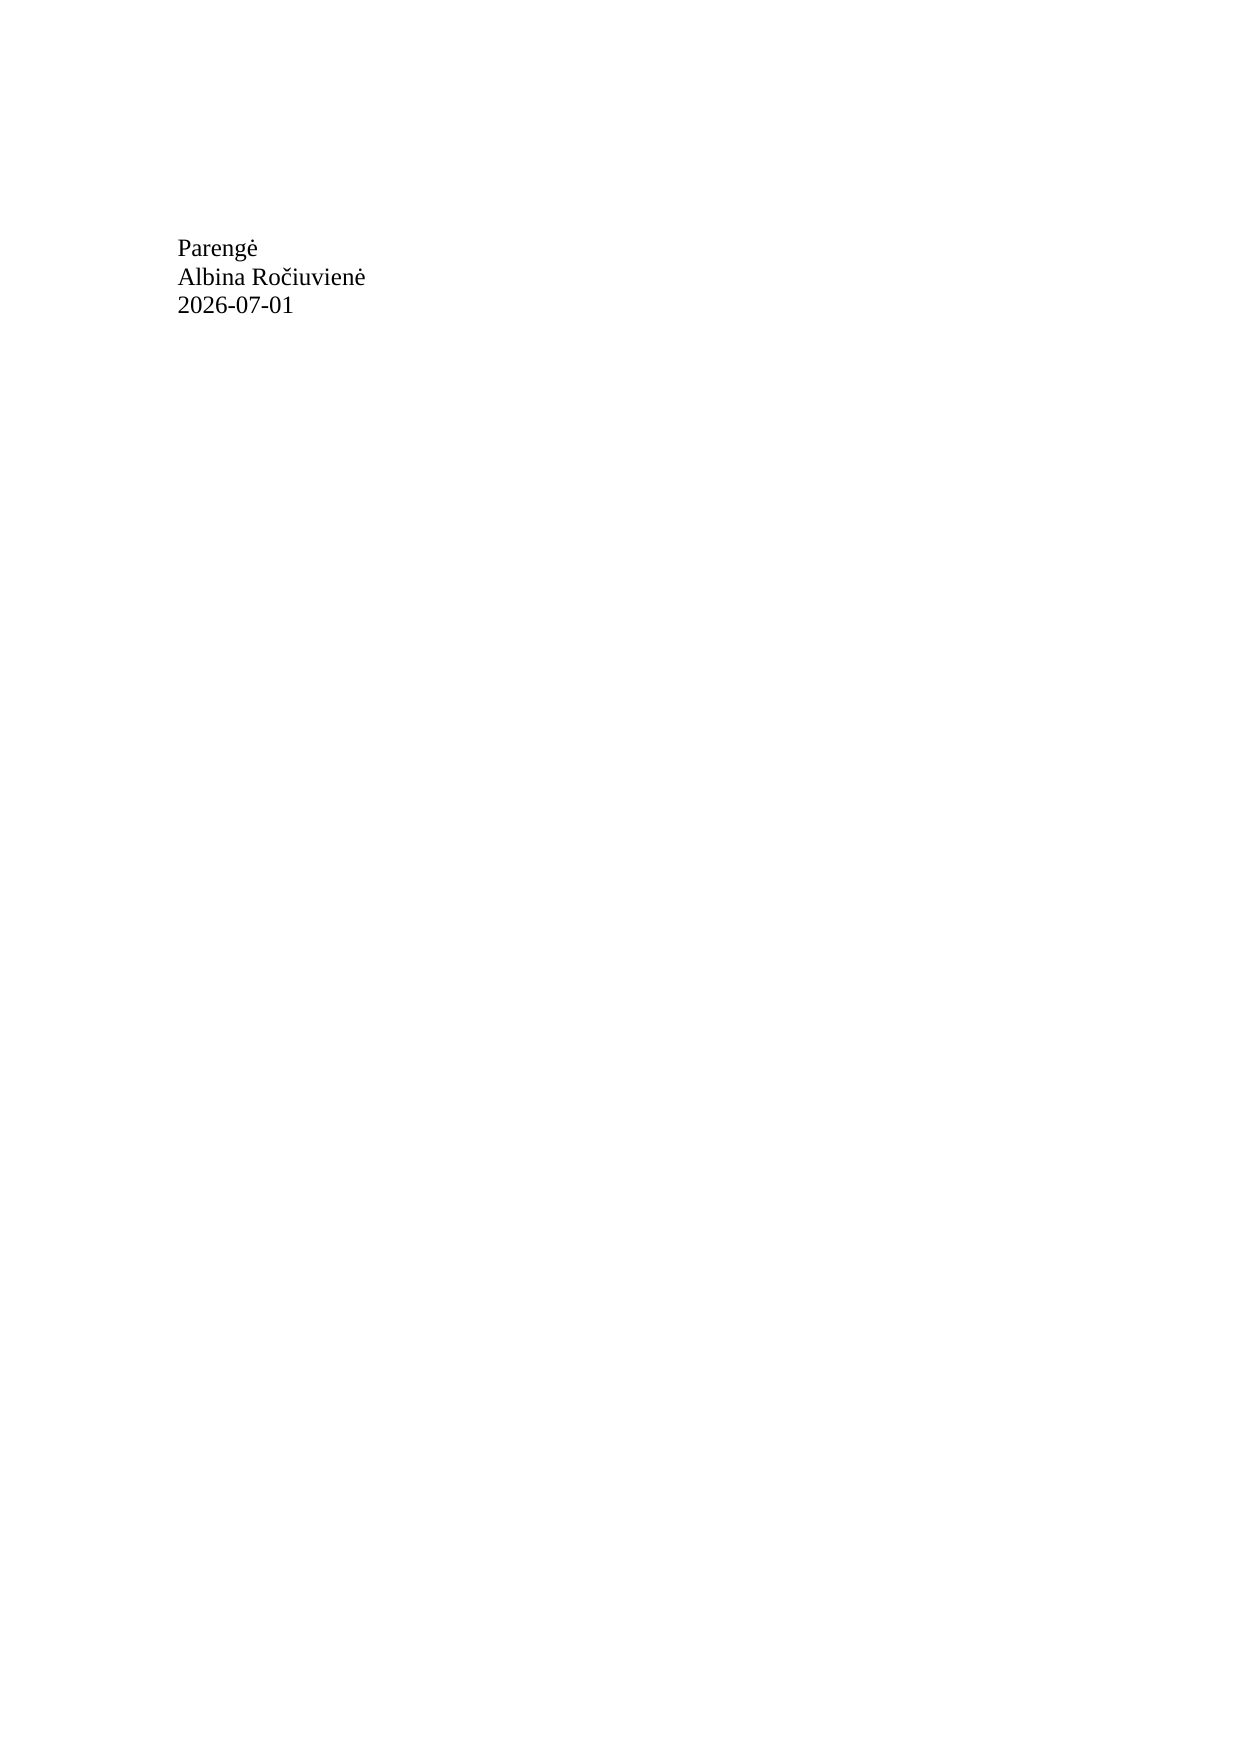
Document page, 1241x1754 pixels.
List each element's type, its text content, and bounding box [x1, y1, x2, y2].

text Albina Ročiuvienė [177, 262, 1181, 291]
text 2026-07-01 [177, 291, 1181, 319]
text Parengė [177, 233, 1181, 262]
